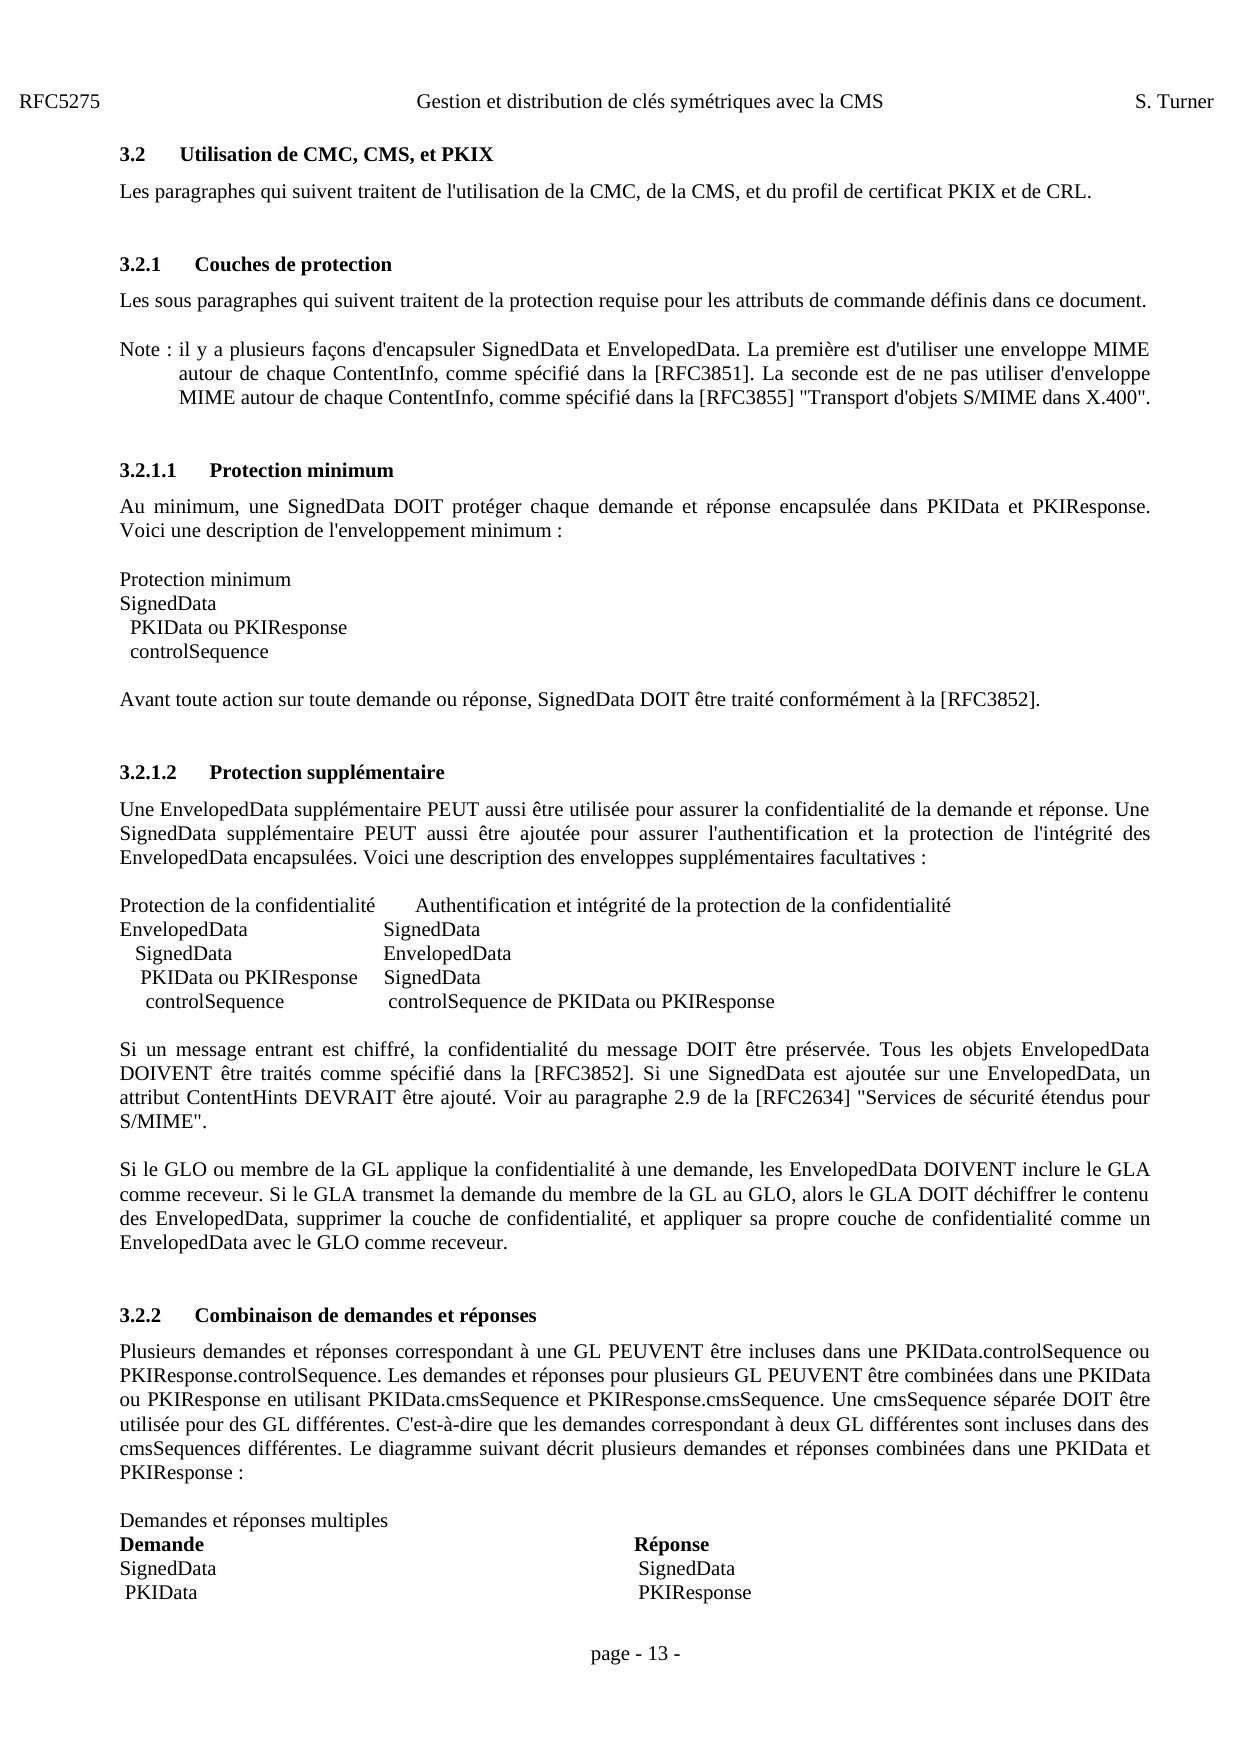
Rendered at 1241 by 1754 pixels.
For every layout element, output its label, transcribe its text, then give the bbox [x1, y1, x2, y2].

text Plusieurs demandes et réponses correspondant à une GL PEUVENT être incluses dans une PKIData.controlSequence ou PKIResponse.controlSequence. Les demandes et réponses pour plusieurs GL PEUVENT être combinées dans une PKIData ou PKIResponse en utilisant PKIData.cmsSequence et PKIResponse.cmsSequence. Une cmsSequence séparée DOIT être utilisée pour des GL différentes. C'est-à-dire que les demandes correspondant à deux GL différentes sont incluses dans des cmsSequences différentes. Le diagramme suivant décrit plusieurs demandes et réponses combinées dans une PKIData et PKIResponse : [119, 1339, 1152, 1484]
subtitle 3.2.1 Couches de protection [119, 252, 1152, 276]
text Au minimum, une SignedData DOIT protéger chaque demande et réponse encapsulée dans PKIData et PKIResponse. Voici une description de l'enveloppement minimum : [119, 494, 1152, 542]
text SignedData [119, 591, 1152, 614]
text Avant toute action sur toute demande ou réponse, SignedData DOIT être traité conformément à la [RFC3852]. [119, 687, 1152, 711]
text controlSequence controlSequence de PKIData ou PKIResponse [119, 989, 1152, 1013]
text Note : il y a plusieurs façons d'encapsuler SignedData et EnvelopedData. La première est d'utiliser une enveloppe MIME autour de chaque ContentInfo, comme spécifié dans la [RFC3851]. La seconde est de ne pas utiliser d'enveloppe MIME autour de chaque ContentInfo, comme spécifié dans la [RFC3855] "Transport d'objets S/MIME dans X.400". [119, 336, 1152, 409]
text PKIData ou PKIResponse [119, 614, 1152, 639]
text Protection minimum [119, 566, 1152, 591]
text Les paragraphes qui suivent traitent de l'utilisation de la CMC, de la CMS, et du profil de certificat PKIX et de CRL. [119, 179, 1152, 203]
text PKIData ou PKIResponse SignedData [119, 965, 1152, 989]
text SignedData SignedData [119, 1556, 1152, 1580]
text Les sous paragraphes qui suivent traitent de la protection requise pour les attributs de commande définis dans ce document. [119, 288, 1152, 312]
subtitle 3.2.2 Combinaison de demandes et réponses [119, 1303, 1152, 1327]
text Protection de la confidentialité Authentification et intégrité de la protection de la confidentialité [119, 893, 1152, 917]
text Demande Réponse [119, 1532, 1152, 1556]
text Une EnvelopedData supplémentaire PEUT aussi être utilisée pour assurer la confidentialité de la demande et réponse. Une SignedData supplémentaire PEUT aussi être ajoutée pour assurer l'authentification et la protection de l'intégrité des EnvelopedData encapsulées. Voici une description des enveloppes supplémentaires facultatives : [119, 796, 1152, 869]
text Demandes et réponses multiples [119, 1508, 1152, 1532]
text Si un message entrant est chiffré, la confidentialité du message DOIT être préservée. Tous les objets EnvelopedData DOIVENT être traités comme spécifié dans la [RFC3852]. Si une SignedData est ajoutée sur une EnvelopedData, un attribut ContentHints DEVRAIT être ajouté. Voir au paragraphe 2.9 de la [RFC2634] "Services de sécurité étendus pour S/MIME". [119, 1037, 1152, 1133]
subtitle 3.2.1.2 Protection supplémentaire [119, 760, 1152, 784]
text Si le GLO ou membre de la GL applique la confidentialité à une demande, les EnvelopedData DOIVENT inclure le GLA comme receveur. Si le GLA transmet la demande du membre de la GL au GLO, alors le GLA DOIT déchiffrer le contenu des EnvelopedData, supprimer la couche de confidentialité, et appliquer sa propre couche de confidentialité comme un EnvelopedData avec le GLO comme receveur. [119, 1157, 1152, 1254]
text SignedData EnvelopedData [119, 941, 1152, 965]
text EnvelopedData SignedData [119, 917, 1152, 941]
text controlSequence [119, 639, 1152, 663]
subtitle 3.2.1.1 Protection minimum [119, 458, 1152, 482]
subtitle 3.2 Utilisation de CMC, CMS, et PKIX [119, 142, 1152, 166]
text PKIData PKIResponse [119, 1580, 1152, 1604]
